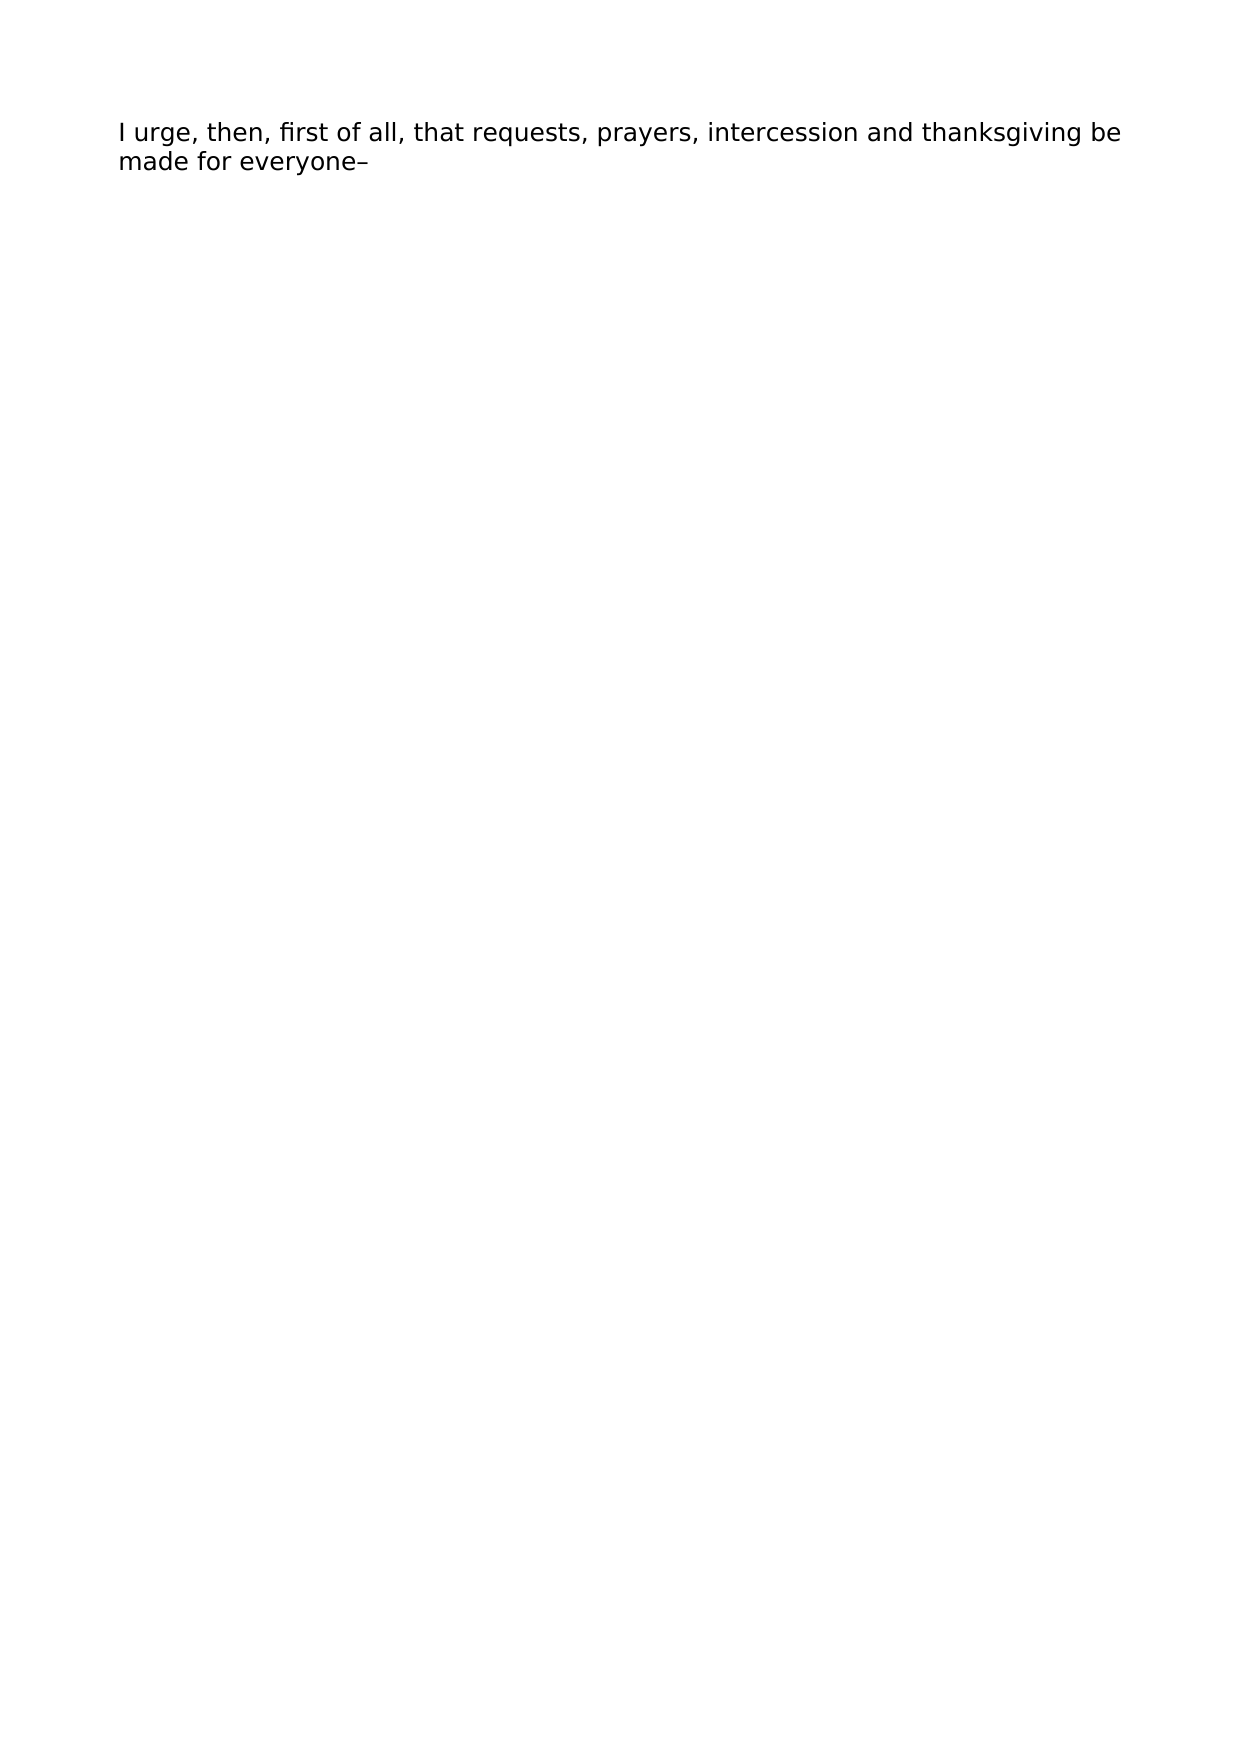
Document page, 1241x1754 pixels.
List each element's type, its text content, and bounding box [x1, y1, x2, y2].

text I urge, then, first of all, that requests, prayers, intercession and thanksgiving be made for everyone– [118, 118, 1122, 176]
